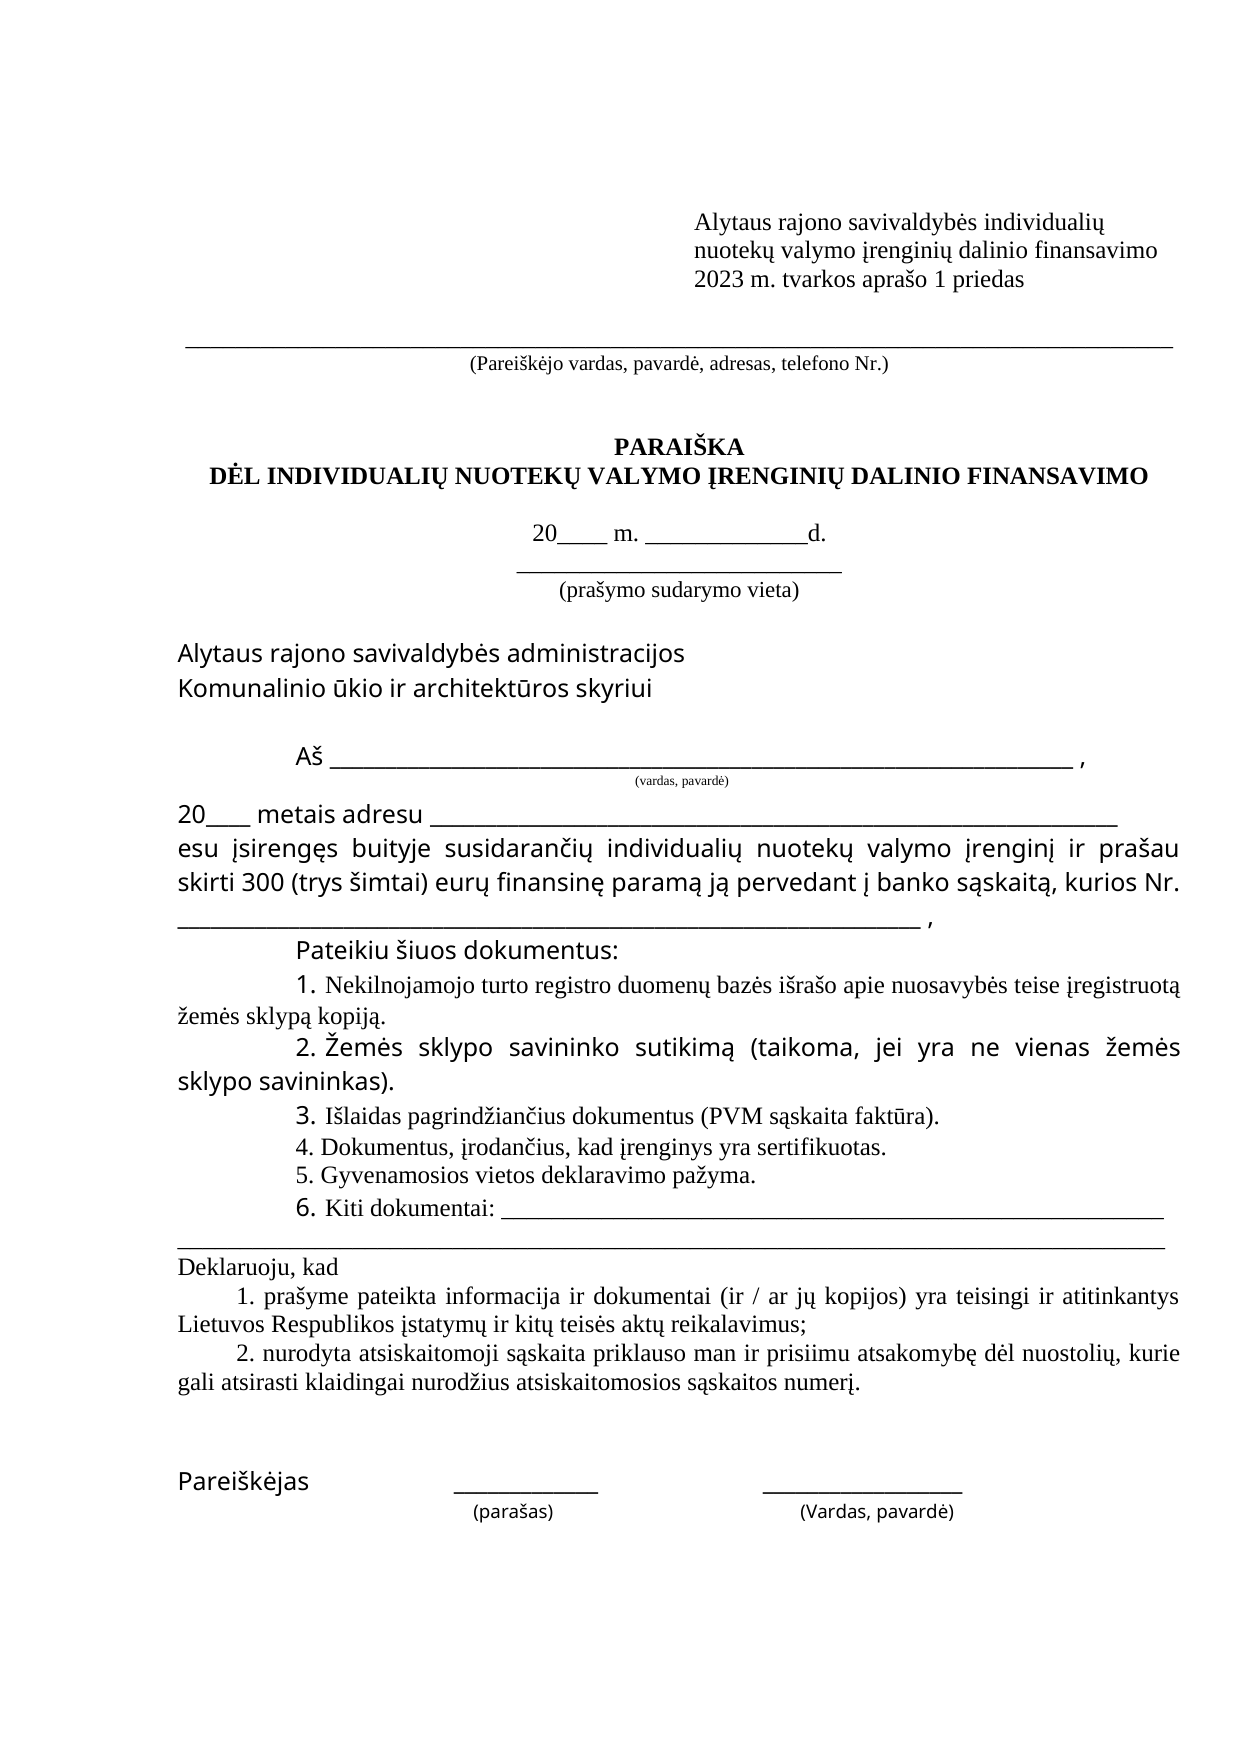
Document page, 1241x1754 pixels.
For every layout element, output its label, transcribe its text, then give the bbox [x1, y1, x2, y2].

text Deklaruoju, kad [177, 1252, 1181, 1281]
text (Pareiškėjo vardas, pavardė, adresas, telefono Nr.) [177, 350, 1181, 374]
text nuotekų valymo įrenginių dalinio finansavimo [694, 235, 1181, 264]
text _______________________________________________________________________________ [177, 322, 1181, 350]
text Alytaus rajono savivaldybės individualių [694, 207, 1181, 235]
text (prašymo sudarymo vieta) [177, 576, 1181, 602]
text 2023 m. tvarkos aprašo 1 priedas [694, 264, 1181, 293]
text __________________________ [177, 547, 1181, 576]
text esu įsirengęs buityje susidarančių individualių nuotekų valymo įrenginį ir prašau skirti 300 (trys šimtai) eurų finansinę paramą ją pervedant į banko sąskaitą, kurios Nr. ___________________________________________________________________ , [177, 831, 1181, 933]
text 20____ metais adresu ______________________________________________________________ [177, 796, 1181, 831]
text _______________________________________________________________________________ [177, 1223, 1181, 1252]
text 20____ m. _____________d. [177, 518, 1181, 547]
text Alytaus rajono savivaldybės administracijos [177, 636, 1181, 670]
text DĖL individualiŲ nuotekų valymo įrenginiŲ DALINIO FINANSAVIMO [177, 461, 1181, 489]
text 1. prašyme pateikta informacija ir dokumentai (ir / ar jų kopijos) yra teisingi ir atitinkantys Lietuvos Respublikos įstatymų ir kitų teisės aktų reikalavimus; [177, 1281, 1181, 1338]
text (vardas, pavardė) [177, 772, 1181, 796]
text Pareiškėjas _____________ __________________ [177, 1464, 1181, 1498]
text 2. Žemės sklypo savininko sutikimą (taikoma, jei yra ne vienas žemės sklypo savininkas). [177, 1029, 1181, 1098]
text Komunalinio ūkio ir architektūros skyriui [177, 670, 1181, 704]
text Aš ___________________________________________________________________ , [177, 738, 1181, 772]
text (parašas) (Vardas, pavardė) [177, 1498, 1181, 1523]
text PARAIŠKA [177, 432, 1181, 461]
text 2. nurodyta atsiskaitomoji sąskaita priklauso man ir prisiimu atsakomybę dėl nuostolių, kurie gali atsirasti klaidingai nurodžius atsiskaitomosios sąskaitos numerį. [177, 1338, 1181, 1396]
text 1. Nekilnojamojo turto registro duomenų bazės išrašo apie nuosavybės teise įregistruotą žemės sklypą kopiją. [177, 967, 1181, 1029]
text 6. Kiti dokumentai: _____________________________________________________ [177, 1189, 1181, 1223]
text 4. Dokumentus, įrodančius, kad įrenginys yra sertifikuotas. [177, 1132, 1181, 1161]
text 5. Gyvenamosios vietos deklaravimo pažyma. [177, 1161, 1181, 1189]
text 3. Išlaidas pagrindžiančius dokumentus (PVM sąskaita faktūra). [177, 1098, 1181, 1132]
text Pateikiu šiuos dokumentus: [177, 933, 1181, 967]
